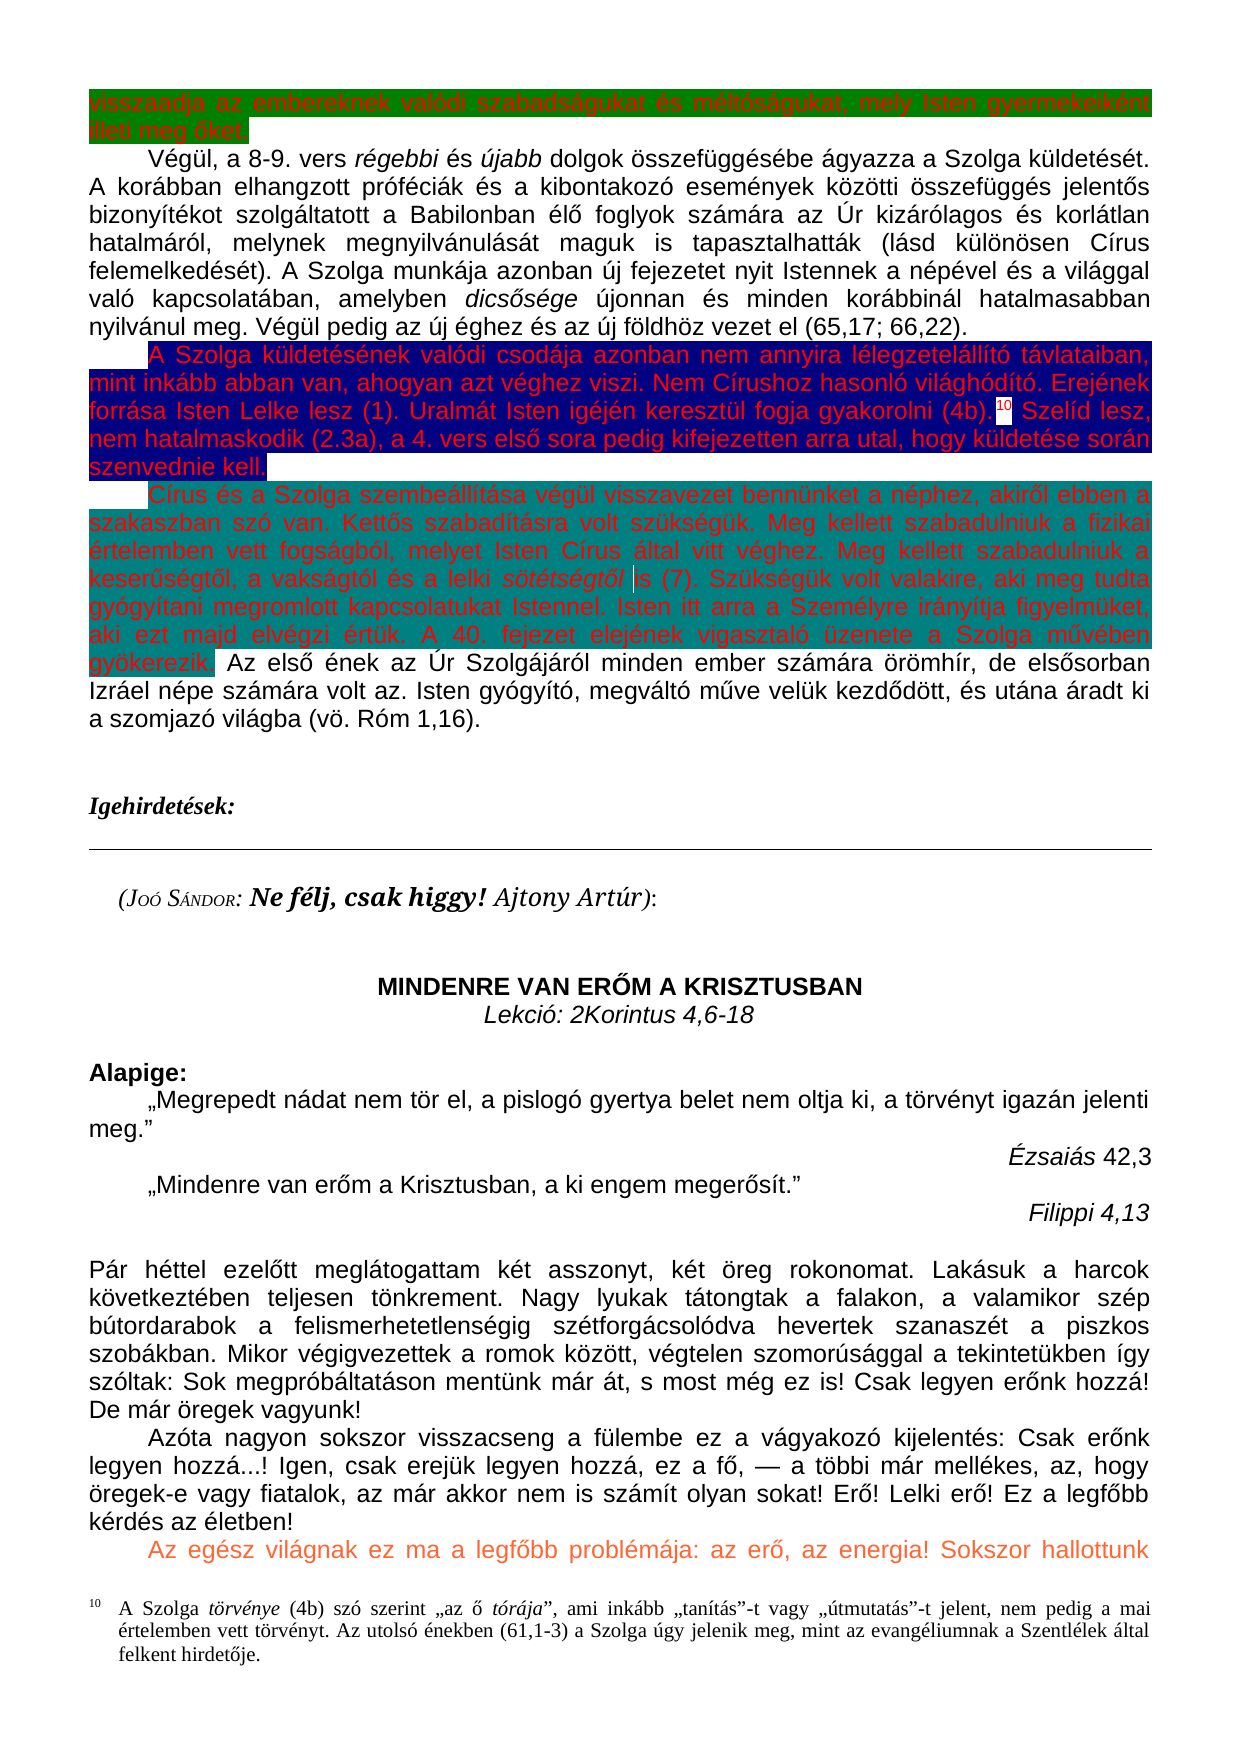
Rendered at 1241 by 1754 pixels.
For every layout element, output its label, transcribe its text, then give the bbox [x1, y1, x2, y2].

text „Mindenre van erőm a Krisztusban, a ki engem megerősít.” [88, 1170, 1152, 1198]
text Filippi 4,13 [88, 1198, 1152, 1226]
text MINDENRE VAN ERŐM A KRISZTUSBAN Lekció: 2Korintus 4,6-18 [88, 973, 1152, 1029]
text (Joó Sándor: Ne félj, csak higgy! Ajtony Artúr): [88, 850, 1152, 943]
text Alapige: [88, 1058, 1152, 1086]
text Pár héttel ezelőtt meglátogattam két asszonyt, két öreg rokonomat. Lakásuk a harcok következtében teljesen tönkrement. Nagy lyukak tátongtak a falakon, a valamikor szép bútordarabok a felismerhetetlenségig szétforgácsolódva hevertek szanaszét a piszkos szobákban. Mikor végigvezettek a romok között, végtelen szomorúsággal a tekintetükben így szóltak: Sok megpróbáltatáson mentünk már át, s most még ez is! Csak legyen erőnk hozzá! De már öregek vagyunk! [88, 1256, 1152, 1424]
text Ézsaiás 42,3 [88, 1142, 1152, 1170]
text Igehirdetések: [88, 792, 1152, 820]
text A Szolga küldetésének valódi csodája azonban nem annyira lélegzetelállító távlataiban, mint inkább abban van, ahogyan azt véghez viszi. Nem Círushoz hasonló világhódító. Erejének forrása Isten Lelke lesz (1). Uralmát Isten igéjén keresztül fogja gyakorolni (4b). Szelíd lesz, nem hatalmaskodik (2.3a), a 4. vers első sora pedig kifejezetten arra utal, hogy küldetése során szenvednie kell. [88, 341, 1152, 481]
text visszaadja az embereknek valódi szabadságukat és méltóságukat, mely Isten gyermekeiként illeti meg őket. [88, 88, 1152, 144]
text Azóta nagyon sokszor visszacseng a fülembe ez a vágyakozó kijelentés: Csak erőnk legyen hozzá...! Igen, csak erejük legyen hozzá, ez a fő, — a többi már mellékes, az, hogy öregek‑e vagy fiatalok, az már akkor nem is számít olyan sokat! Erő! Lelki erő! Ez a legfőbb kérdés az életben! [88, 1424, 1152, 1536]
text Végül, a 8-9. vers régebbi és újabb dolgok összefüggésébe ágyazza a Szolga küldetését. A korábban elhangzott próféciák és a kibontakozó események közötti összefüggés jelentős bizonyítékot szolgáltatott a Babilonban élő foglyok számára az Úr kizárólagos és korlátlan hatalmáról, melynek megnyilvánulását maguk is tapasztalhatták (lásd különösen Círus felemelkedését). A Szolga munkája azonban új fejezetet nyit Istennek a népével és a világgal való kapcsolatában, amelyben dicsősége újonnan és minden korábbinál hatalmasabban nyilvánul meg. Végül pedig az új éghez és az új földhöz vezet el (65,17; 66,22). [88, 144, 1152, 341]
text Círus és a Szolga szembeállítása végül visszavezet bennünket a néphez, akiről ebben a szakaszban szó van. Kettős szabadításra volt szükségük. Meg kellett szabadulniuk a fizikai értelemben vett fogságból, melyet Isten Círus által vitt véghez. Meg kellett szabadulniuk a keserűségtől, a vakságtól és a lelki sötétségtől is (7). Szükségük volt valakire, aki meg tudta gyógyítani megromlott kapcsolatukat Istennel. Isten itt arra a Személyre irányítja figyelmüket, aki ezt majd elvégzi értük. A 40. fejezet elejének vigasztaló üzenete a Szolga művében gyökerezik. Az első ének az Úr Szolgájáról minden ember számára örömhír, de elsősorban Izráel népe számára volt az. Isten gyógyító, megváltó műve velük kezdődött, és utána áradt ki a szomjazó világba (vö. Róm 1,16). [88, 481, 1152, 733]
text A Szolga törvénye (4b) szó szerint „az ő tórája”, ami inkább „tanítás”‑t vagy „útmutatás”‑t jelent, nem pedig a mai értelemben vett törvényt. Az utolsó énekben (61,1-3) a Szolga úgy jelenik meg, mint az evangéliumnak a Szentlélek által felkent hirdetője. [88, 1596, 1152, 1665]
text Az egész világnak ez ma a legfőbb problémája: az erő, az energia! Sokszor hallottunk [88, 1536, 1152, 1564]
text „Megrepedt nádat nem tör el, a pislogó gyertya belet nem oltja ki, a törvényt igazán jelenti meg.” [88, 1086, 1152, 1142]
